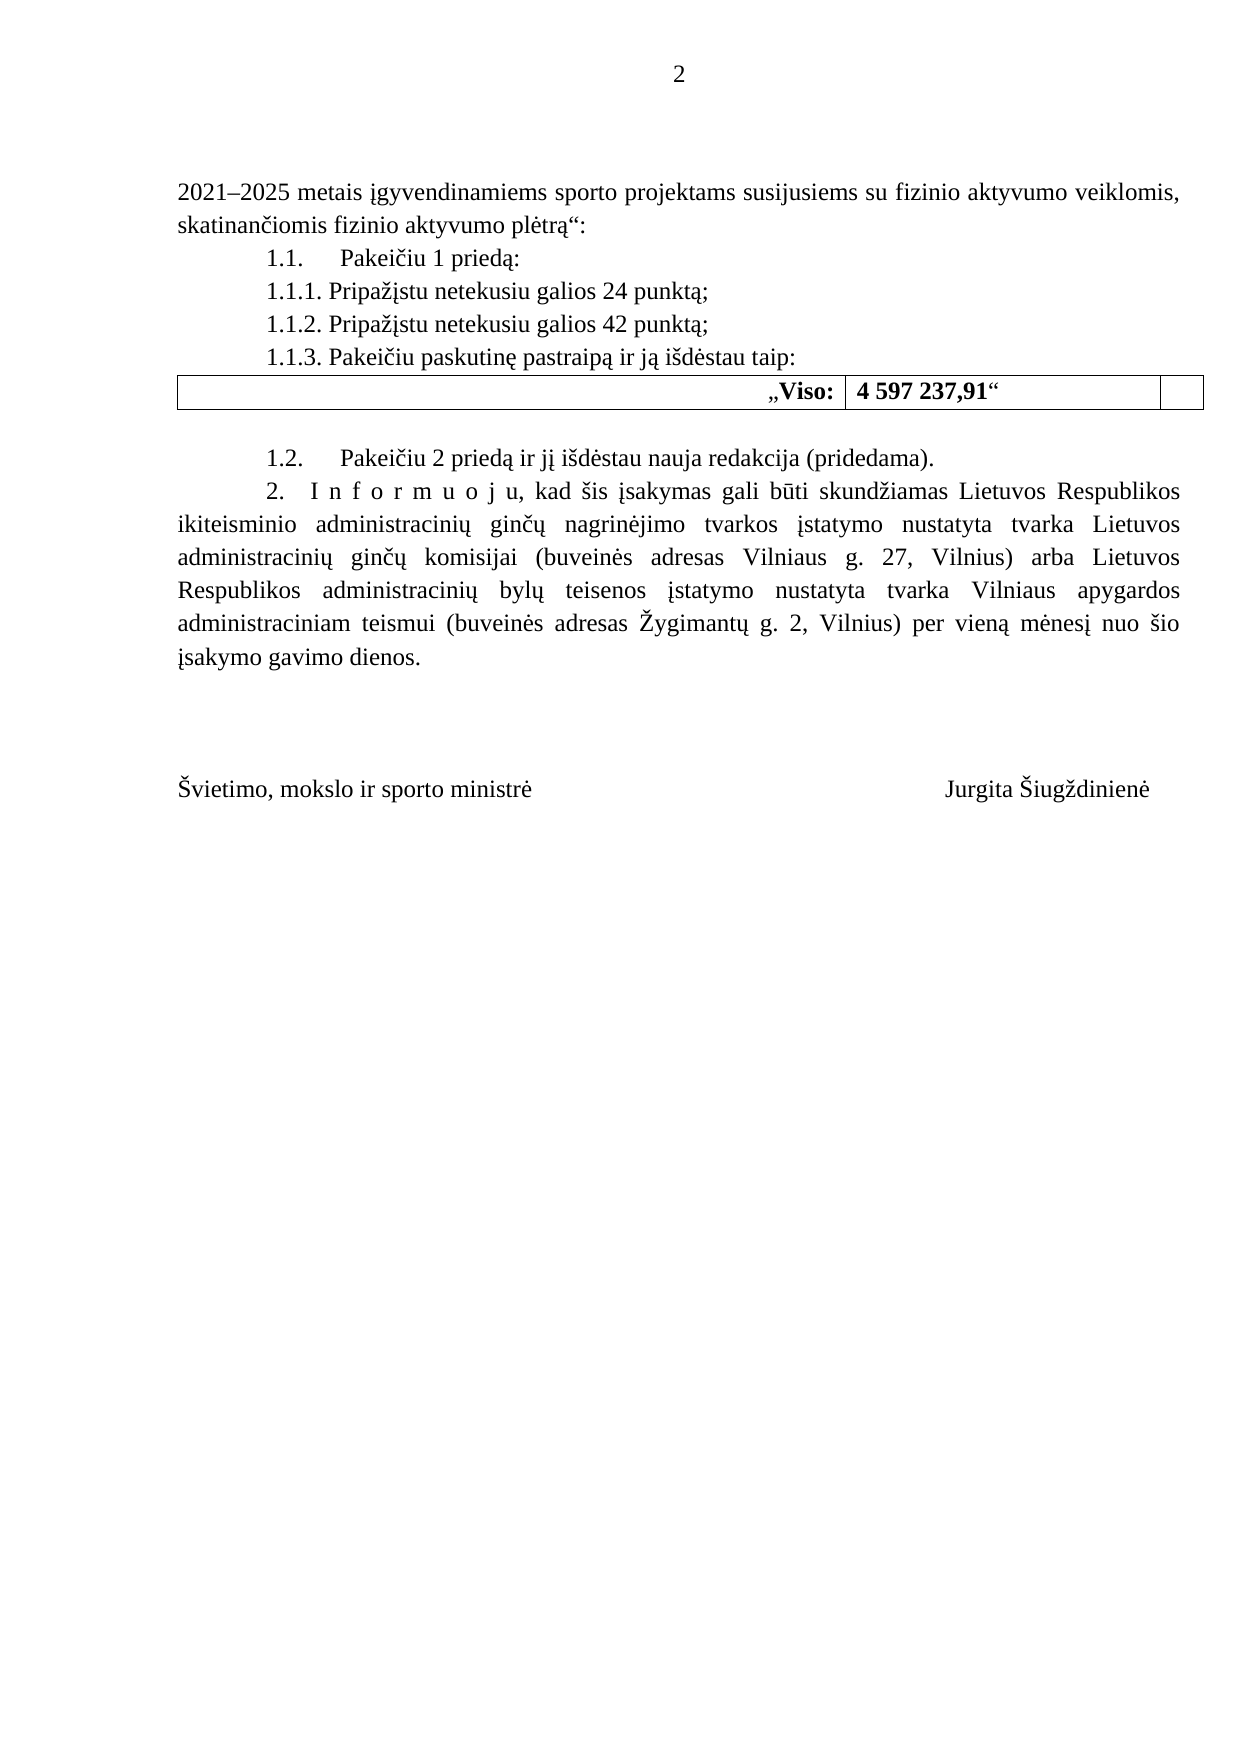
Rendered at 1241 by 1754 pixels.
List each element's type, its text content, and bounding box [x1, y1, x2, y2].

table_header 4 597 237,91“ [846, 376, 1160, 409]
text Švietimo, mokslo ir sporto ministrė Jurgita Šiugždinienė [177, 774, 1181, 802]
text 1.1.3. Pakeičiu paskutinę pastraipą ir ją išdėstau taip: [162, 342, 1181, 371]
text 1.1.2. Pripažįstu netekusiu galios 42 punktą; [162, 309, 1181, 338]
text 2. I n f o r m u o j u, kad šis įsakymas gali būti skundžiamas Lietuvos Respublikos ikiteisminio administracinių ginčų nagrinėjimo tvarkos įstatymo nustatyta tvarka Lietuvos administracinių ginčų komisijai (buveinės adresas Vilniaus g. 27, Vilnius) arba Lietuvos Respublikos administracinių bylų teisenos įstatymo nustatyta tvarka Vilniaus apygardos administraciniam teismui (buveinės adresas Žygimantų g. 2, Vilnius) per vieną mėnesį nuo šio įsakymo gavimo dienos. [177, 476, 1181, 670]
text 1.2. Pakeičiu 2 priedą ir jį išdėstau nauja redakcija (pridedama). [177, 443, 1181, 472]
text 1.1.1. Pripažįstu netekusiu galios 24 punktą; [162, 276, 1181, 305]
text 2021–2025 metais įgyvendinamiems sporto projektams susijusiems su fizinio aktyvumo veiklomis, skatinančiomis fizinio aktyvumo plėtrą“: [177, 177, 1181, 239]
table_header [1161, 376, 1203, 409]
table_header „Viso: [178, 376, 845, 409]
text 1.1. Pakeičiu 1 priedą: [162, 243, 1181, 272]
